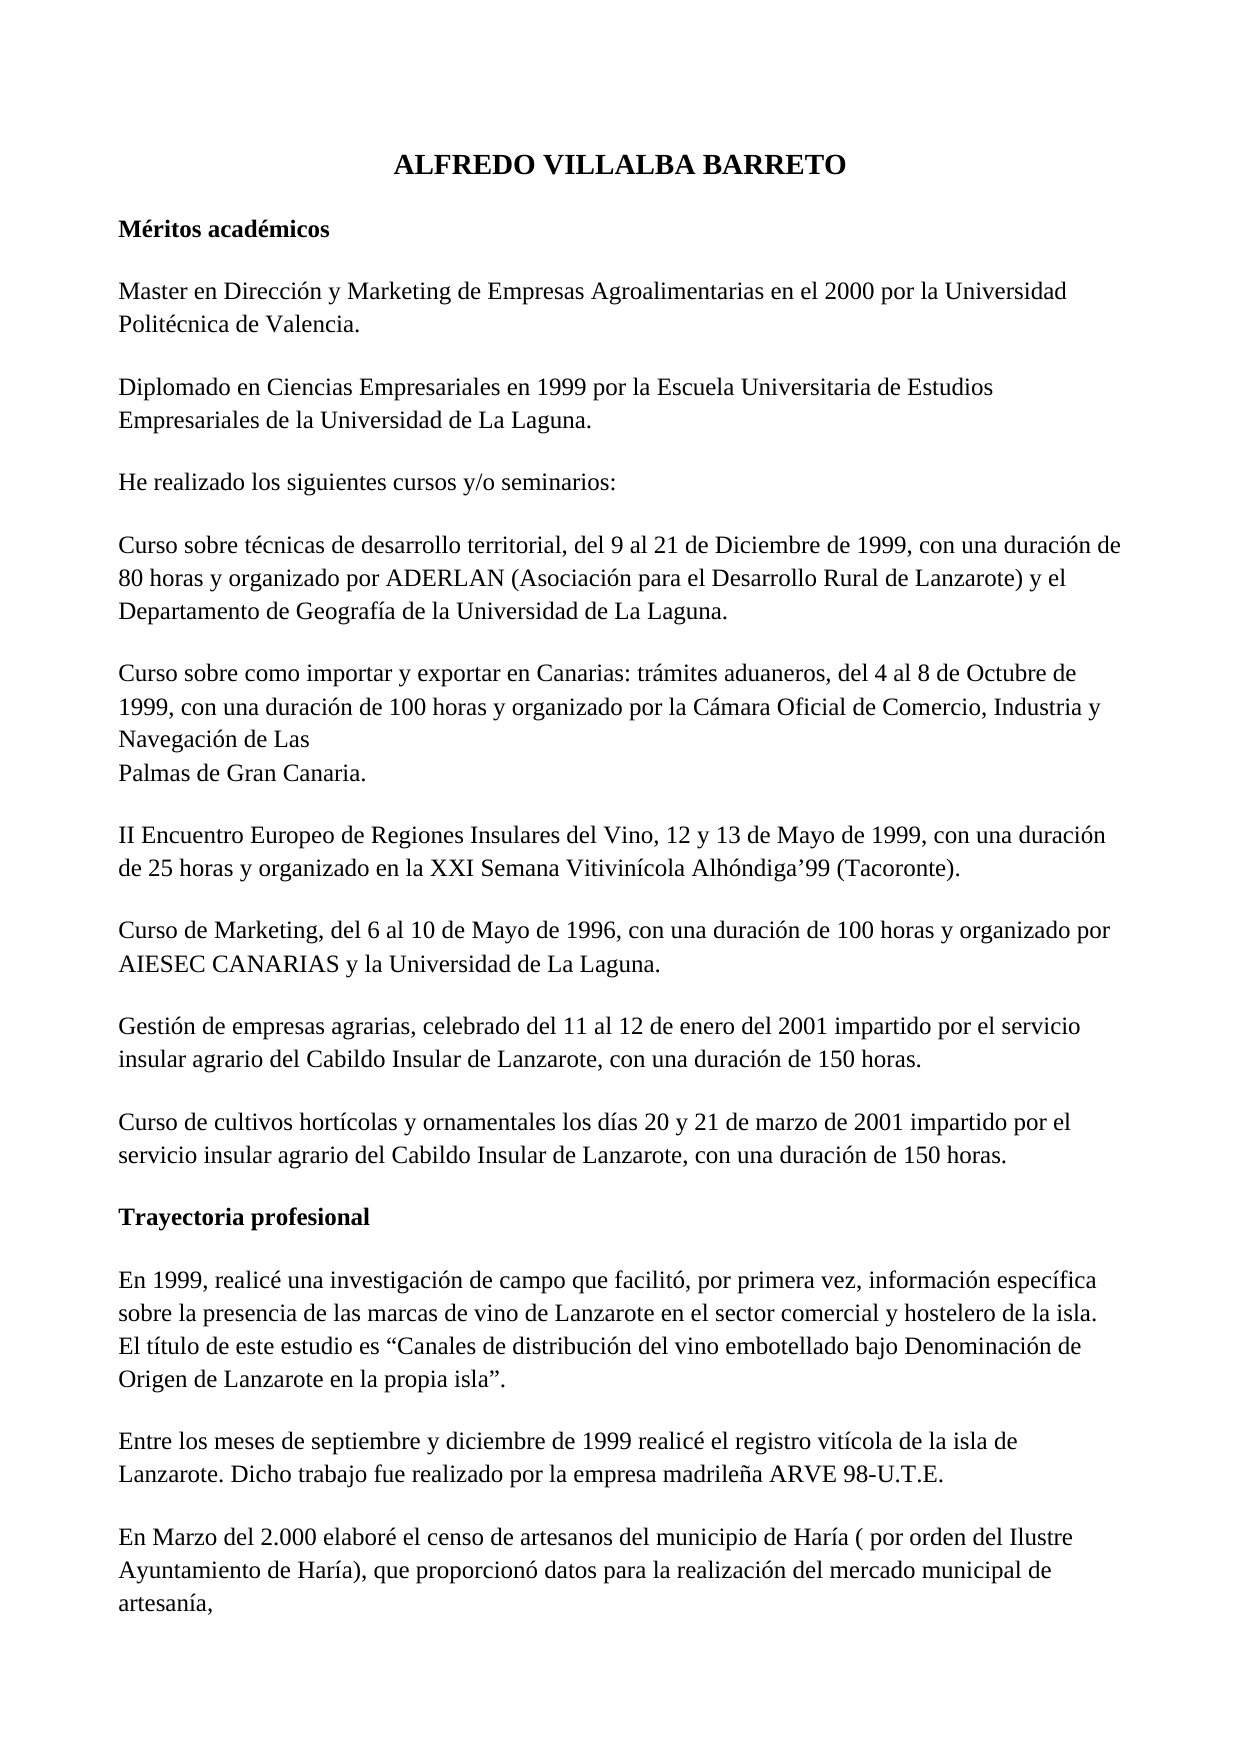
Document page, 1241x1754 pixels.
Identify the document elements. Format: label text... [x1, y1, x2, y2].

text ALFREDO VILLALBA BARRETO [118, 147, 1122, 180]
text Méritos académicos [118, 214, 1122, 243]
text Entre los meses de septiembre y diciembre de 1999 realicé el registro vitícola de la isla de Lanzarote. Dicho trabajo fue realizado por la empresa madrileña ARVE 98-U.T.E. [118, 1426, 1122, 1488]
text Gestión de empresas agrarias, celebrado del 11 al 12 de enero del 2001 impartido por el servicio insular agrario del Cabildo Insular de Lanzarote, con una duración de 150 horas. [118, 1011, 1122, 1073]
text En 1999, realicé una investigación de campo que facilitó, por primera vez, información específica sobre la presencia de las marcas de vino de Lanzarote en el sector comercial y hostelero de la isla. El título de este estudio es “Canales de distribución del vino embotellado bajo Denominación de Origen de Lanzarote en la propia isla”. [118, 1265, 1122, 1392]
text Curso de cultivos hortícolas y ornamentales los días 20 y 21 de marzo de 2001 impartido por el servicio insular agrario del Cabildo Insular de Lanzarote, con una duración de 150 horas. [118, 1107, 1122, 1168]
text He realizado los siguientes cursos y/o seminarios: [118, 467, 1122, 496]
text Curso de Marketing, del 6 al 10 de Mayo de 1996, con una duración de 100 horas y organizado por AIESEC CANARIAS y la Universidad de La Laguna. [118, 916, 1122, 977]
text En Marzo del 2.000 elaboré el censo de artesanos del municipio de Haría ( por orden del Ilustre Ayuntamiento de Haría), que proporcionó datos para la realización del mercado municipal de artesanía, [118, 1522, 1122, 1617]
text Trayectoria profesional [118, 1202, 1122, 1231]
text Curso sobre como importar y exportar en Canarias: trámites aduaneros, del 4 al 8 de Octubre de 1999, con una duración de 100 horas y organizado por la Cámara Oficial de Comercio, Industria y Navegación de Las Palmas de Gran Canaria. [118, 658, 1122, 786]
text II Encuentro Europeo de Regiones Insulares del Vino, 12 y 13 de Mayo de 1999, con una duración de 25 horas y organizado en la XXI Semana Vitivinícola Alhóndiga’99 (Tacoronte). [118, 820, 1122, 882]
text Diplomado en Ciencias Empresariales en 1999 por la Escuela Universitaria de Estudios Empresariales de la Universidad de La Laguna. [118, 372, 1122, 434]
text Master en Dirección y Marketing de Empresas Agroalimentarias en el 2000 por la Universidad Politécnica de Valencia. [118, 276, 1122, 338]
text Curso sobre técnicas de desarrollo territorial, del 9 al 21 de Diciembre de 1999, con una duración de 80 horas y organizado por ADERLAN (Asociación para el Desarrollo Rural de Lanzarote) y el Departamento de Geografía de la Universidad de La Laguna. [118, 530, 1122, 625]
